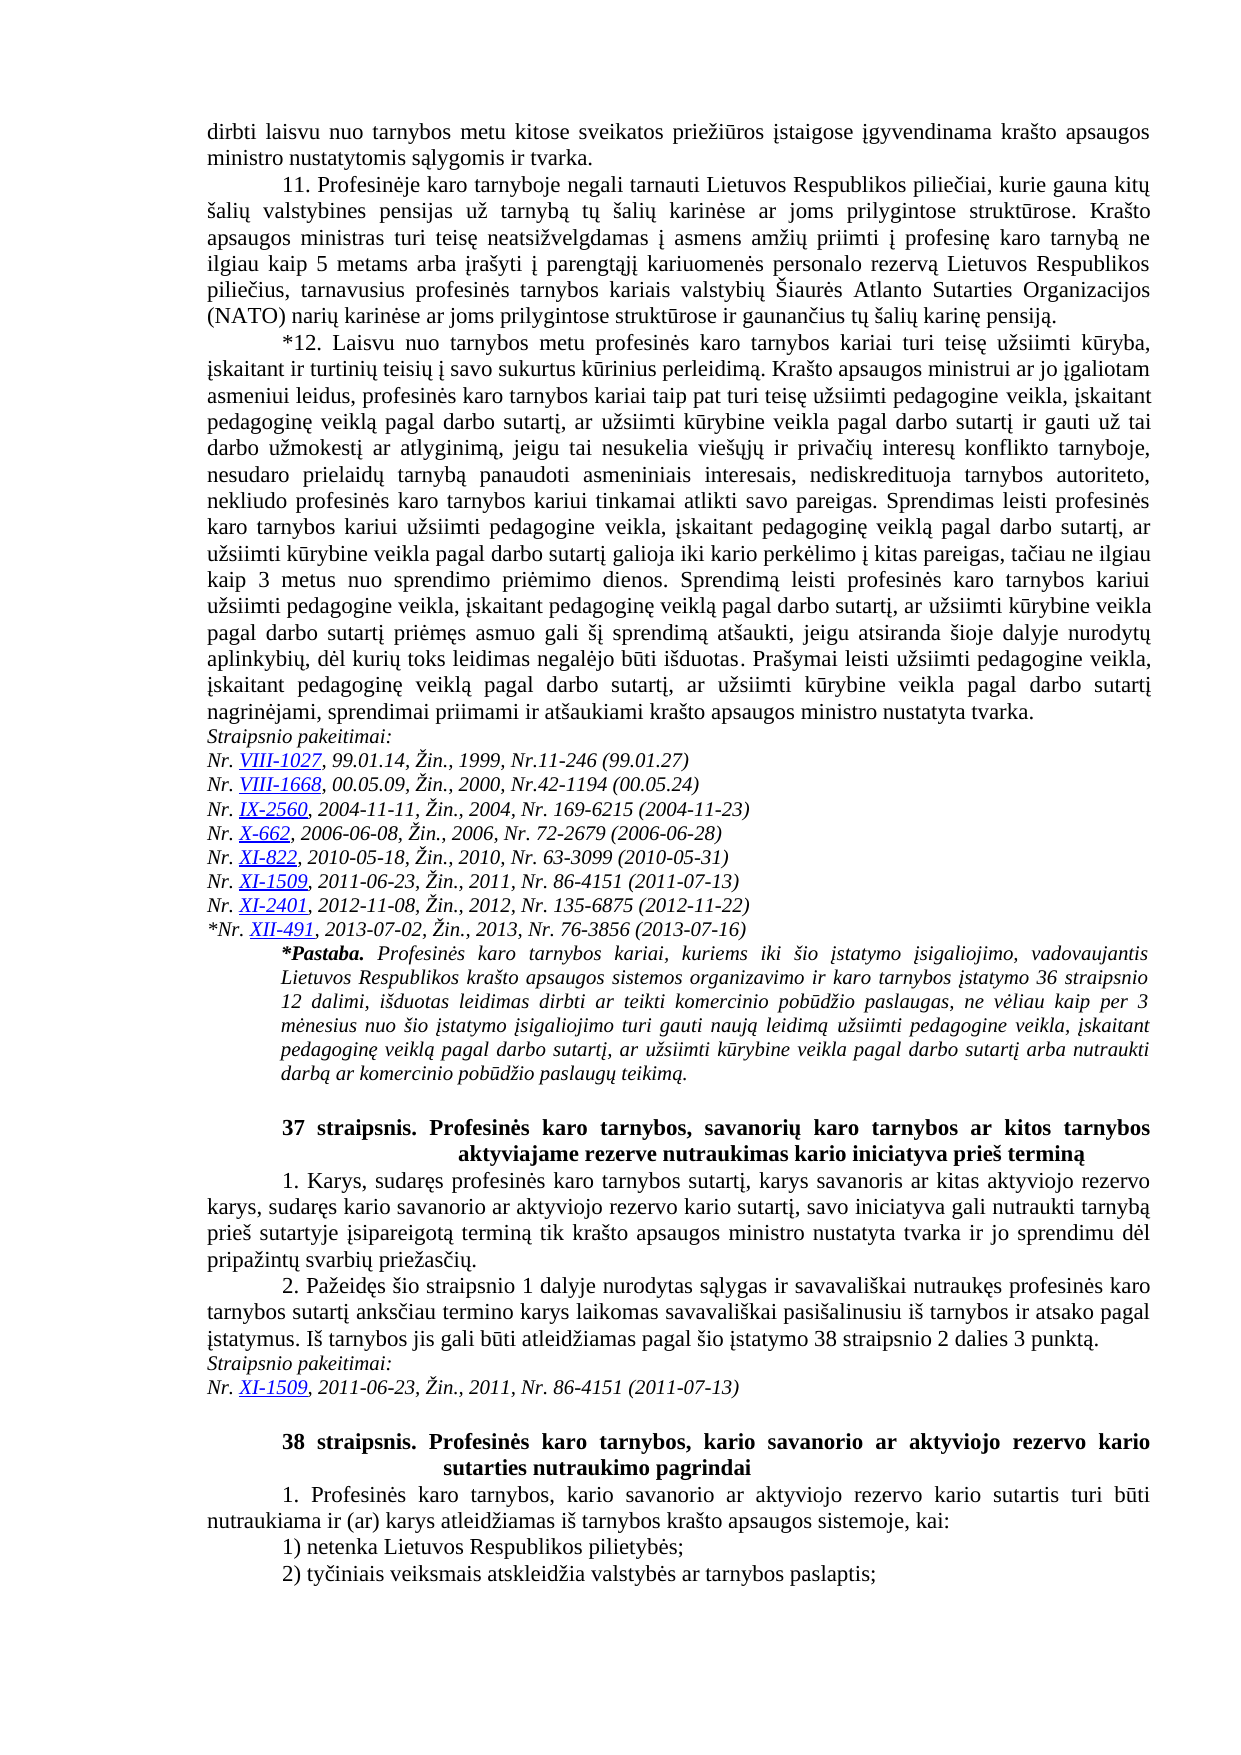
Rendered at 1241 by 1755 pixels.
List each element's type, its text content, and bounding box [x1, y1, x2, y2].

text 1. Karys, sudaręs profesinės karo tarnybos sutartį, karys savanoris ar kitas aktyviojo rezervo karys, sudaręs kario savanorio ar aktyviojo rezervo kario sutartį, savo iniciatyva gali nutraukti tarnybą prieš sutartyje įsipareigotą terminą tik krašto apsaugos ministro nustatyta tvarka ir jo sprendimu dėl pripažintų svarbių priežasčių. [207, 1167, 1152, 1272]
text 1) netenka Lietuvos Respublikos pilietybės; [207, 1533, 1152, 1560]
text 38 straipsnis. Profesinės karo tarnybos, kario savanorio ar aktyviojo rezervo kario sutarties nutraukimo pagrindai [282, 1428, 1152, 1481]
text Straipsnio pakeitimai: [207, 724, 1152, 748]
text *Nr. XII-491, 2013-07-02, Žin., 2013, Nr. 76-3856 (2013-07-16) [207, 917, 1152, 941]
text *Pastaba. Profesinės karo tarnybos kariai, kuriems iki šio įstatymo įsigaliojimo, vadovaujantis Lietuvos Respublikos krašto apsaugos sistemos organizavimo ir karo tarnybos įstatymo 36 straipsnio 12 dalimi, išduotas leidimas dirbti ar teikti komercinio pobūdžio paslaugas, ne vėliau kaip per 3 mėnesius nuo šio įstatymo įsigaliojimo turi gauti naują leidimą užsiimti pedagogine veikla, įskaitant pedagoginę veiklą pagal darbo sutartį, ar užsiimti kūrybine veikla pagal darbo sutartį arba nutraukti darbą ar komercinio pobūdžio paslaugų teikimą. [281, 941, 1152, 1085]
text Nr. VIII-1027, 99.01.14, Žin., 1999, Nr.11-246 (99.01.27) [207, 748, 1152, 772]
text 2. Pažeidęs šio straipsnio 1 dalyje nurodytas sąlygas ir savavališkai nutraukęs profesinės karo tarnybos sutartį anksčiau termino karys laikomas savavališkai pasišalinusiu iš tarnybos ir atsako pagal įstatymus. Iš tarnybos jis gali būti atleidžiamas pagal šio įstatymo 38 straipsnio 2 dalies 3 punktą. [207, 1272, 1152, 1351]
text Nr. XI-822, 2010-05-18, Žin., 2010, Nr. 63-3099 (2010-05-31) [207, 844, 1152, 869]
text 11. Profesinėje karo tarnyboje negali tarnauti Lietuvos Respublikos piliečiai, kurie gauna kitų šalių valstybines pensijas už tarnybą tų šalių karinėse ar joms prilygintose struktūrose. Krašto apsaugos ministras turi teisę neatsižvelgdamas į asmens amžių priimti į profesinę karo tarnybą ne ilgiau kaip 5 metams arba įrašyti į parengtąjį kariuomenės personalo rezervą Lietuvos Respublikos piliečius, tarnavusius profesinės tarnybos kariais valstybių Šiaurės Atlanto Sutarties Organizacijos (NATO) narių karinėse ar joms prilygintose struktūrose ir gaunančius tų šalių karinę pensiją. [207, 171, 1152, 329]
text dirbti laisvu nuo tarnybos metu kitose sveikatos priežiūros įstaigose įgyvendinama krašto apsaugos ministro nustatytomis sąlygomis ir tvarka. [207, 118, 1152, 171]
text 2) tyčiniais veiksmais atskleidžia valstybės ar tarnybos paslaptis; [207, 1560, 1152, 1586]
text Nr. XI-1509, 2011-06-23, Žin., 2011, Nr. 86-4151 (2011-07-13) [207, 1375, 1152, 1399]
text Nr. XI-2401, 2012-11-08, Žin., 2012, Nr. 135-6875 (2012-11-22) [207, 893, 1152, 917]
text *12. Laisvu nuo tarnybos metu profesinės karo tarnybos kariai turi teisę užsiimti kūryba, įskaitant ir turtinių teisių į savo sukurtus kūrinius perleidimą. Krašto apsaugos ministrui ar jo įgaliotam asmeniui leidus, profesinės karo tarnybos kariai taip pat turi teisę užsiimti pedagogine veikla, įskaitant pedagoginę veiklą pagal darbo sutartį, ar užsiimti kūrybine veikla pagal darbo sutartį ir gauti už tai darbo užmokestį ar atlyginimą, jeigu tai nesukelia viešųjų ir privačių interesų konflikto tarnyboje, nesudaro prielaidų tarnybą panaudoti asmeniniais interesais, nediskredituoja tarnybos autoriteto, nekliudo profesinės karo tarnybos kariui tinkamai atlikti savo pareigas. Sprendimas leisti profesinės karo tarnybos kariui užsiimti pedagogine veikla, įskaitant pedagoginę veiklą pagal darbo sutartį, ar užsiimti kūrybine veikla pagal darbo sutartį galioja iki kario perkėlimo į kitas pareigas, tačiau ne ilgiau kaip 3 metus nuo sprendimo priėmimo dienos. Sprendimą leisti profesinės karo tarnybos kariui užsiimti pedagogine veikla, įskaitant pedagoginę veiklą pagal darbo sutartį, ar užsiimti kūrybine veikla pagal darbo sutartį priėmęs asmuo gali šį sprendimą atšaukti, jeigu atsiranda šioje dalyje nurodytų aplinkybių, dėl kurių toks leidimas negalėjo būti išduotas. Prašymai leisti užsiimti pedagogine veikla, įskaitant pedagoginę veiklą pagal darbo sutartį, ar užsiimti kūrybine veikla pagal darbo sutartį nagrinėjami, sprendimai priimami ir atšaukiami krašto apsaugos ministro nustatyta tvarka. [207, 329, 1152, 724]
text Nr. VIII-1668, 00.05.09, Žin., 2000, Nr.42-1194 (00.05.24) [207, 772, 1152, 796]
text Straipsnio pakeitimai: [207, 1351, 1152, 1375]
text 1. Profesinės karo tarnybos, kario savanorio ar aktyviojo rezervo kario sutartis turi būti nutraukiama ir (ar) karys atleidžiamas iš tarnybos krašto apsaugos sistemoje, kai: [207, 1481, 1152, 1533]
text Nr. X-662, 2006-06-08, Žin., 2006, Nr. 72-2679 (2006-06-28) [207, 821, 1152, 844]
text Nr. IX-2560, 2004-11-11, Žin., 2004, Nr. 169-6215 (2004-11-23) [207, 796, 1152, 821]
text 37 straipsnis. Profesinės karo tarnybos, savanorių karo tarnybos ar kitos tarnybos aktyviajame rezerve nutraukimas kario iniciatyva prieš terminą [282, 1114, 1152, 1167]
text Nr. XI-1509, 2011-06-23, Žin., 2011, Nr. 86-4151 (2011-07-13) [207, 869, 1152, 893]
